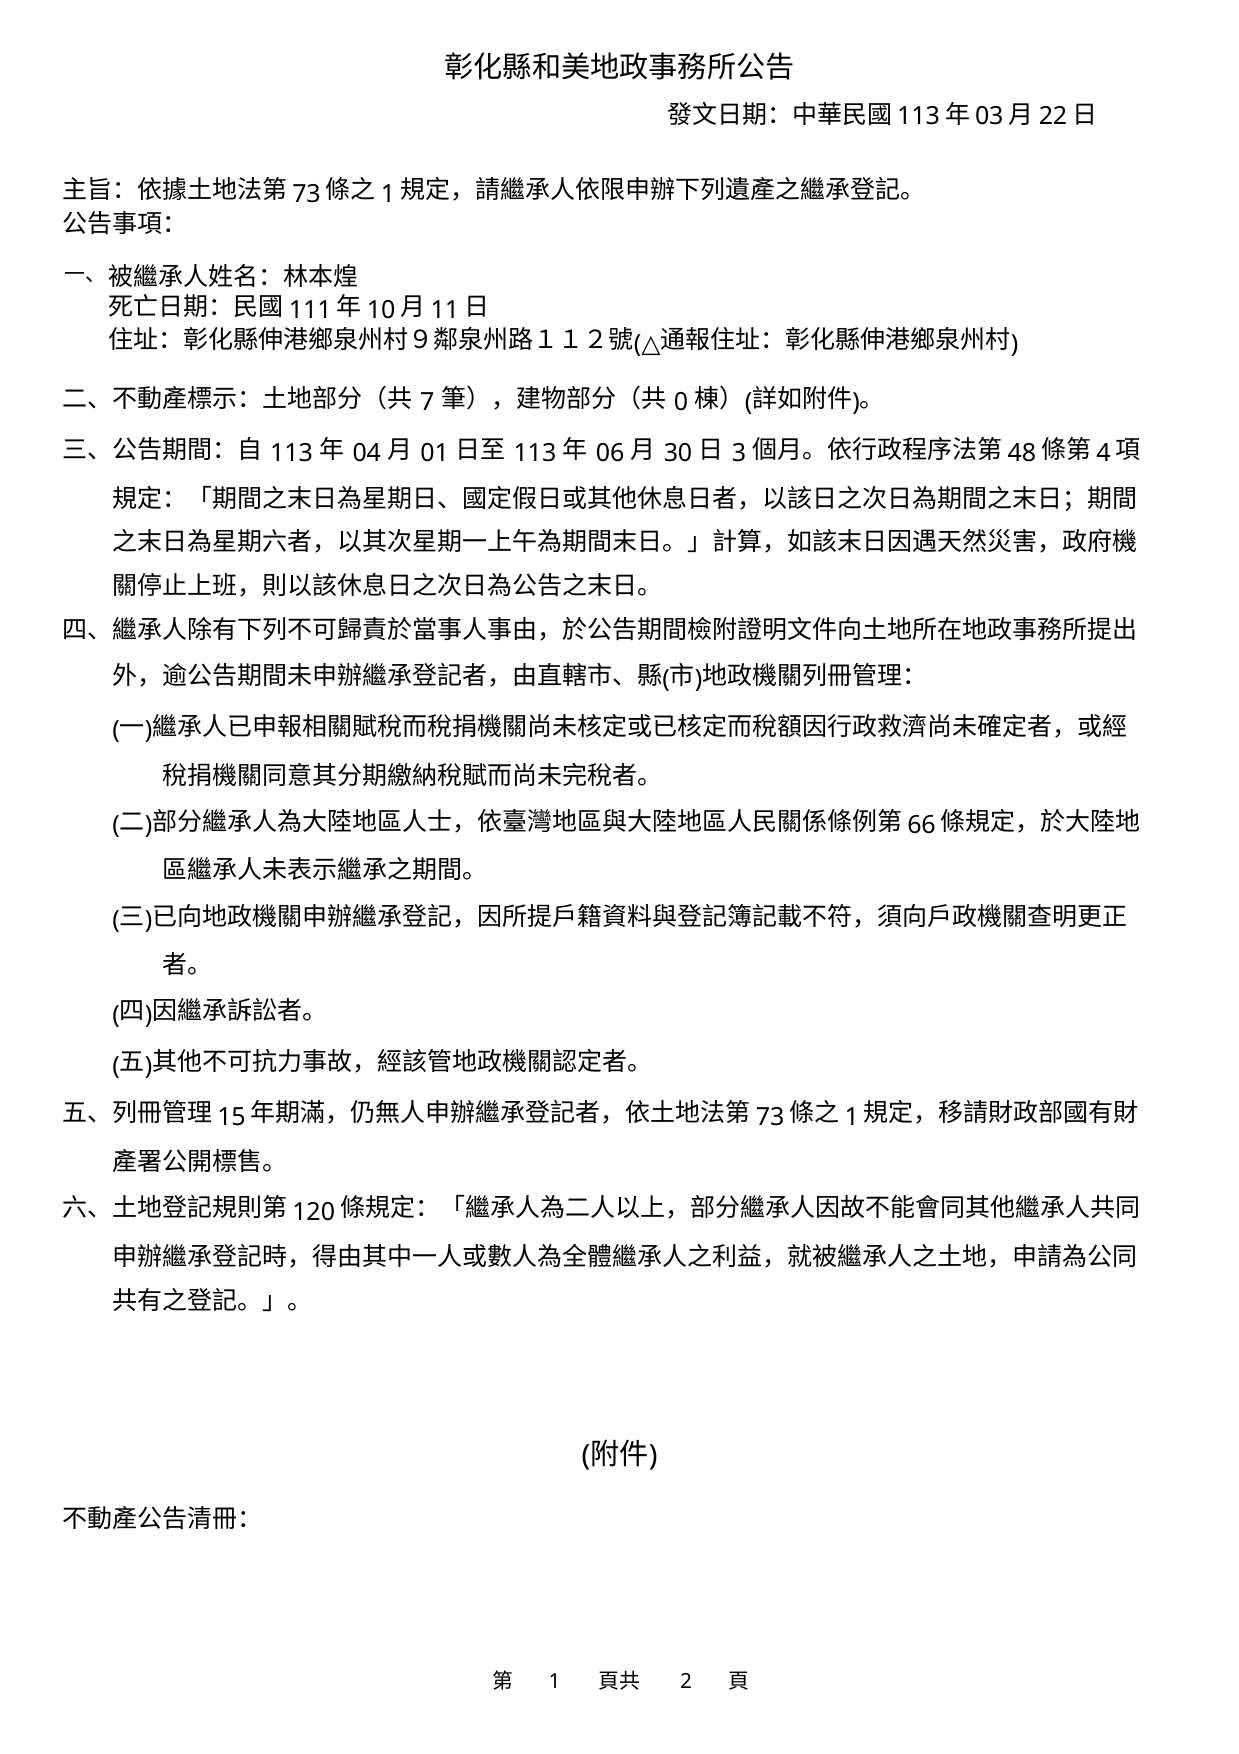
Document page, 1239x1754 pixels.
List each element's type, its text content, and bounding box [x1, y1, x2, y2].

table_cell [1177, 246, 1239, 262]
table_cell [523, 1557, 585, 1661]
table_cell [718, 1557, 759, 1661]
table_cell [0, 176, 62, 246]
table_cell [0, 1557, 62, 1661]
table_cell [62, 1661, 109, 1701]
table_header [653, 0, 667, 41]
table_cell 二、不動產標示：土地部分（共 7 筆），建物部分（共 0 棟）(詳如附件)。 三、公告期間：自 113 年 04 月 01 日至 113 年 06 月 30 日 3 個月。依行政程序法第48條第4項 規定：「期間之末日為星期日、國定假日或其他休息日者，以該日之次日為期間之末日；期間 之末日為星期六者，以其次星期一上午為期間末日。」計算，如該末日因遇天然災害，政府機 關停止上班，則以該休息日之次日為公告之末日。 四、繼承人除有下列不可歸責於當事人事由，於公告期間檢附證明文件向土地所在地政事務所提出 外，逾公告期間未申辦繼承登記者，由直轄市、縣(市)地政機關列冊管理： (一)繼承人已申報相關賦稅而稅捐機關尚未核定或已核定而稅額因行政救濟尚未確定者，或經 稅捐機關同意其分期繳納稅賦而尚未完稅者。 (二)部分繼承人為大陸地區人士，依臺灣地區與大陸地區人民關係條例第66條規定，於大陸地 區繼承人未表示繼承之期間。 (三)已向地政機關申辦繼承登記，因所提戶籍資料與登記簿記載不符，須向戶政機關查明更正 者。 (四)因繼承訴訟者。 (五)其他不可抗力事故，經該管地政機關認定者。 五、列冊管理15年期滿，仍無人申辦繼承登記者，依土地法第73條之1規定，移請財政部國有財 產署公開標售。 六、土地登記規則第120條規定：「繼承人為二人以上，部分繼承人因故不能會同其他繼承人共同 申辦繼承登記時，得由其中一人或數人為全體繼承人之利益，就被繼承人之土地，申請為公同 共有之登記。」。 [62, 384, 1177, 1383]
table_cell (附件) [62, 1424, 1177, 1485]
table_cell [109, 1383, 482, 1423]
table_cell 不動產公告清冊： [62, 1485, 1177, 1557]
table_cell [653, 1383, 667, 1423]
table_header [483, 0, 523, 41]
table_cell [0, 314, 62, 384]
table_cell [585, 1383, 653, 1423]
table_header [667, 0, 718, 41]
table_header [1177, 0, 1239, 41]
table_cell [483, 95, 523, 135]
table_cell [0, 135, 62, 176]
table_cell [0, 384, 62, 1383]
table_cell [62, 1557, 109, 1661]
table_cell [1177, 263, 1239, 313]
table_cell [109, 1661, 482, 1701]
table_cell 1 [523, 1661, 585, 1701]
table_cell [0, 1485, 62, 1557]
table_cell 一、 [62, 263, 109, 313]
table_cell 頁 [718, 1661, 759, 1701]
table_cell [667, 135, 718, 176]
table_cell [1177, 1383, 1239, 1423]
table_cell 第 [483, 1661, 523, 1701]
table_cell [109, 95, 482, 135]
table_cell [483, 135, 523, 176]
table_cell [759, 1557, 1177, 1661]
table_cell 發文日期：中華民國113年03月22日 [667, 95, 1177, 135]
table_cell 頁共 [585, 1661, 653, 1701]
table_header [62, 0, 109, 41]
table_cell [759, 1383, 1177, 1423]
table_header [585, 0, 653, 41]
table_cell [653, 135, 667, 176]
table_cell [1177, 1557, 1239, 1661]
table_cell [0, 1383, 62, 1423]
table_cell 被繼承人姓名：林本煌 死亡日期：民國111年10月11日 住址：彰化縣伸港鄉泉州村９鄰泉州路１１２號(△通報住址：彰化縣伸港鄉泉州村) [109, 263, 1177, 384]
table_cell [62, 95, 109, 135]
table_cell [718, 1383, 759, 1423]
table_cell [1177, 1424, 1239, 1485]
table_cell [109, 1557, 482, 1661]
table_cell [0, 41, 62, 94]
table_cell [759, 1661, 1177, 1701]
table_cell [109, 135, 482, 176]
table_header [523, 0, 585, 41]
table_cell [1177, 95, 1239, 135]
table_cell 主旨：依據土地法第73條之1規定，請繼承人依限申辦下列遺產之繼承登記。 公告事項： [62, 176, 1177, 262]
table_header [0, 0, 62, 41]
table_cell [0, 246, 62, 262]
table_cell [718, 135, 759, 176]
table_cell [667, 1383, 718, 1423]
table_cell [1177, 384, 1239, 1383]
table_cell 彰化縣和美地政事務所公告 [62, 41, 1177, 94]
table_cell [585, 1557, 653, 1661]
table_cell [1177, 176, 1239, 246]
table_cell [1177, 41, 1239, 94]
table_cell [483, 1383, 523, 1423]
table_cell [653, 95, 667, 135]
table_cell [667, 1557, 718, 1661]
table_cell [0, 1424, 62, 1485]
table_cell [523, 95, 585, 135]
table_cell [585, 95, 653, 135]
table_cell [1177, 1661, 1239, 1701]
table_cell [1177, 1485, 1239, 1557]
table_cell [62, 1383, 109, 1423]
table_cell [653, 1557, 667, 1661]
table_header [759, 0, 1177, 41]
table_header [718, 0, 759, 41]
table_header [109, 0, 482, 41]
table_cell [1177, 314, 1239, 384]
table_cell [585, 135, 653, 176]
table_cell [0, 95, 62, 135]
table_cell [0, 1661, 62, 1701]
table_cell [759, 135, 1177, 176]
table_cell [483, 1557, 523, 1661]
table_cell [62, 135, 109, 176]
table_cell [1177, 135, 1239, 176]
table_cell [0, 263, 62, 313]
table_cell 2 [653, 1661, 718, 1701]
table_cell [62, 314, 109, 384]
table_cell [523, 1383, 585, 1423]
table_cell [523, 135, 585, 176]
